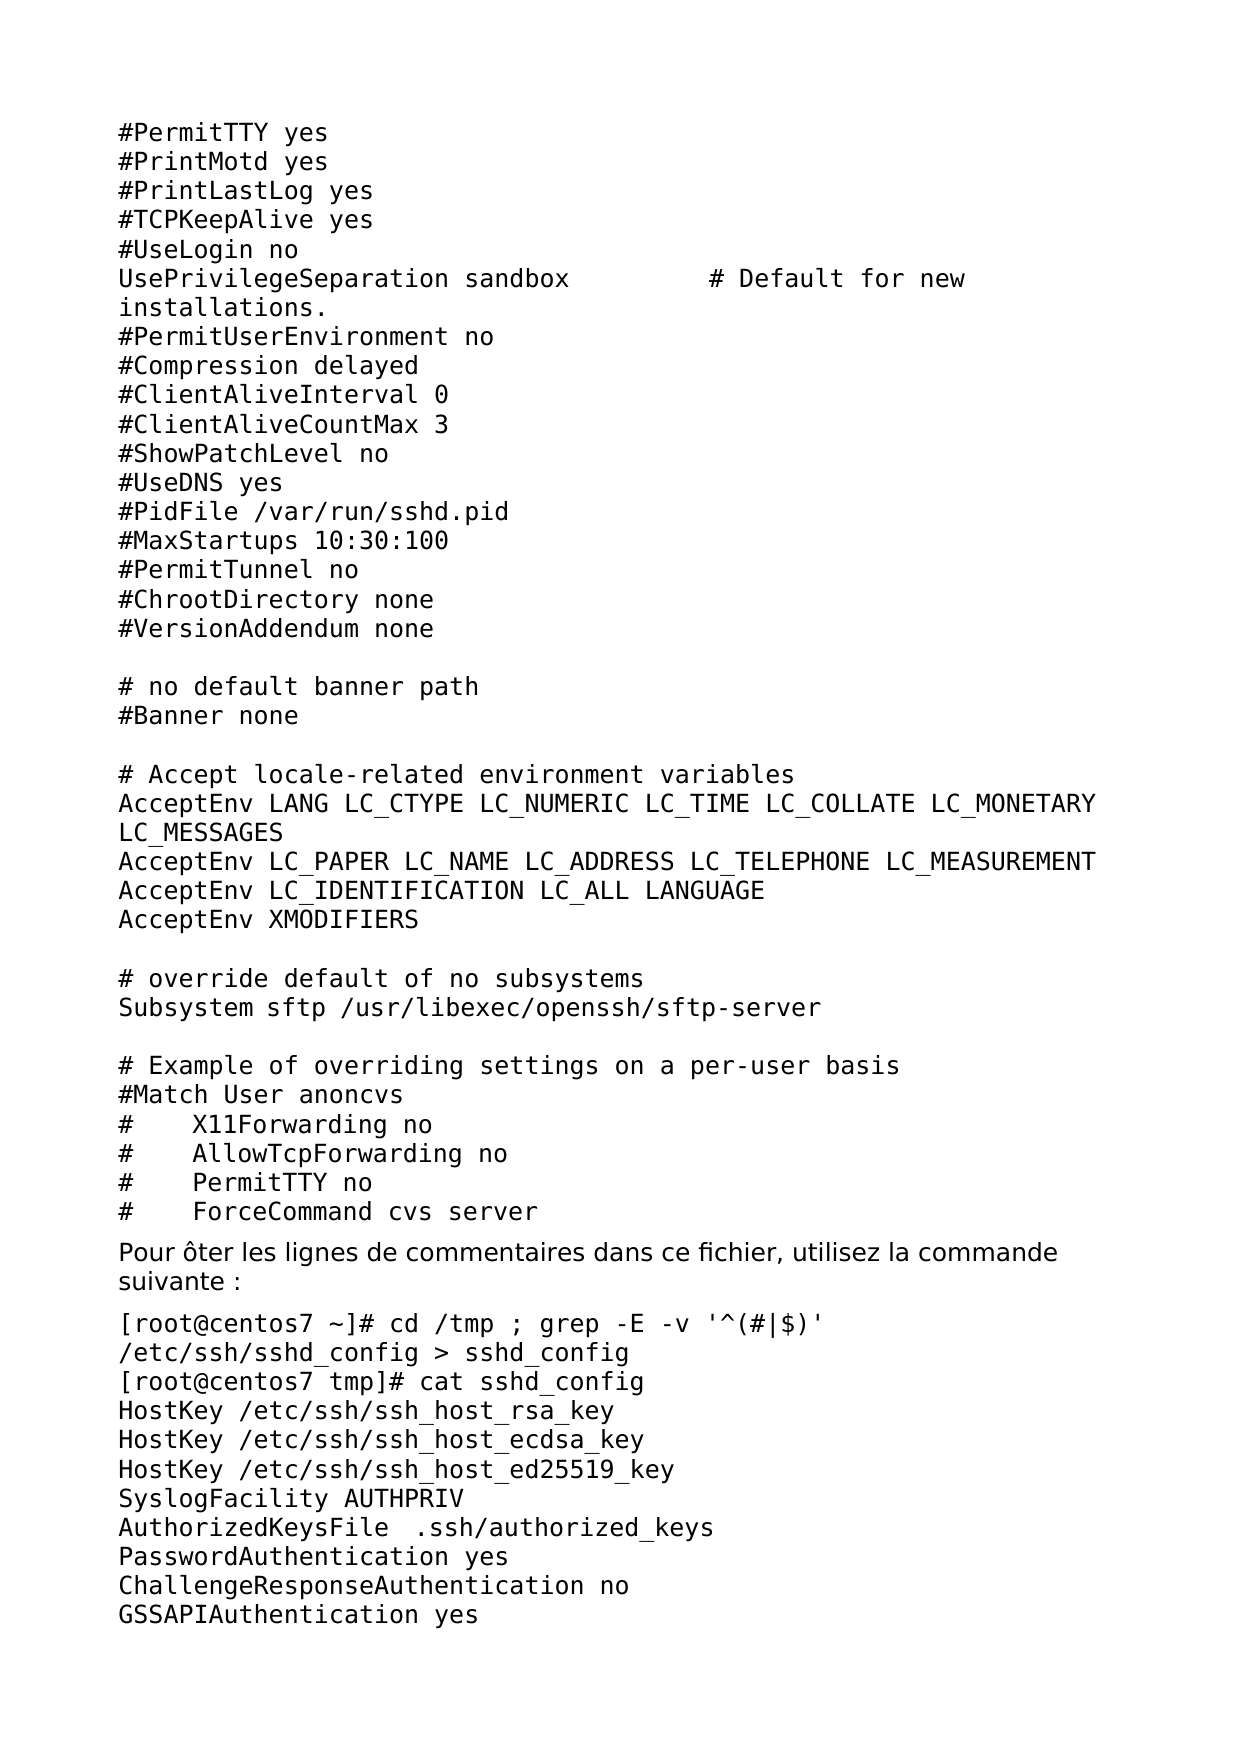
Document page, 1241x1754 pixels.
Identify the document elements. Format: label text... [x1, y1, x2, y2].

text #PermitTTY yes #PrintMotd yes #PrintLastLog yes #TCPKeepAlive yes #UseLogin no UsePrivilegeSeparation sandbox # Default for new installations. #PermitUserEnvironment no #Compression delayed #ClientAliveInterval 0 #ClientAliveCountMax 3 #ShowPatchLevel no #UseDNS yes #PidFile /var/run/sshd.pid #MaxStartups 10:30:100 #PermitTunnel no #ChrootDirectory none #VersionAddendum none # no default banner path #Banner none # Accept locale-related environment variables AcceptEnv LANG LC_CTYPE LC_NUMERIC LC_TIME LC_COLLATE LC_MONETARY LC_MESSAGES AcceptEnv LC_PAPER LC_NAME LC_ADDRESS LC_TELEPHONE LC_MEASUREMENT AcceptEnv LC_IDENTIFICATION LC_ALL LANGUAGE AcceptEnv XMODIFIERS # override default of no subsystems Subsystem sftp /usr/libexec/openssh/sftp-server # Example of overriding settings on a per-user basis #Match User anoncvs # X11Forwarding no # AllowTcpForwarding no # PermitTTY no # ForceCommand cvs server [118, 118, 1122, 1226]
text [root@centos7 ~]# cd /tmp ; grep -E -v '^(#|$)' /etc/ssh/sshd_config > sshd_config [root@centos7 tmp]# cat sshd_config HostKey /etc/ssh/ssh_host_rsa_key HostKey /etc/ssh/ssh_host_ecdsa_key HostKey /etc/ssh/ssh_host_ed25519_key SyslogFacility AUTHPRIV AuthorizedKeysFile .ssh/authorized_keys PasswordAuthentication yes ChallengeResponseAuthentication no GSSAPIAuthentication yes [118, 1309, 1122, 1630]
text Pour ôter les lignes de commentaires dans ce fichier, utilisez la commande suivante : [118, 1238, 1122, 1297]
